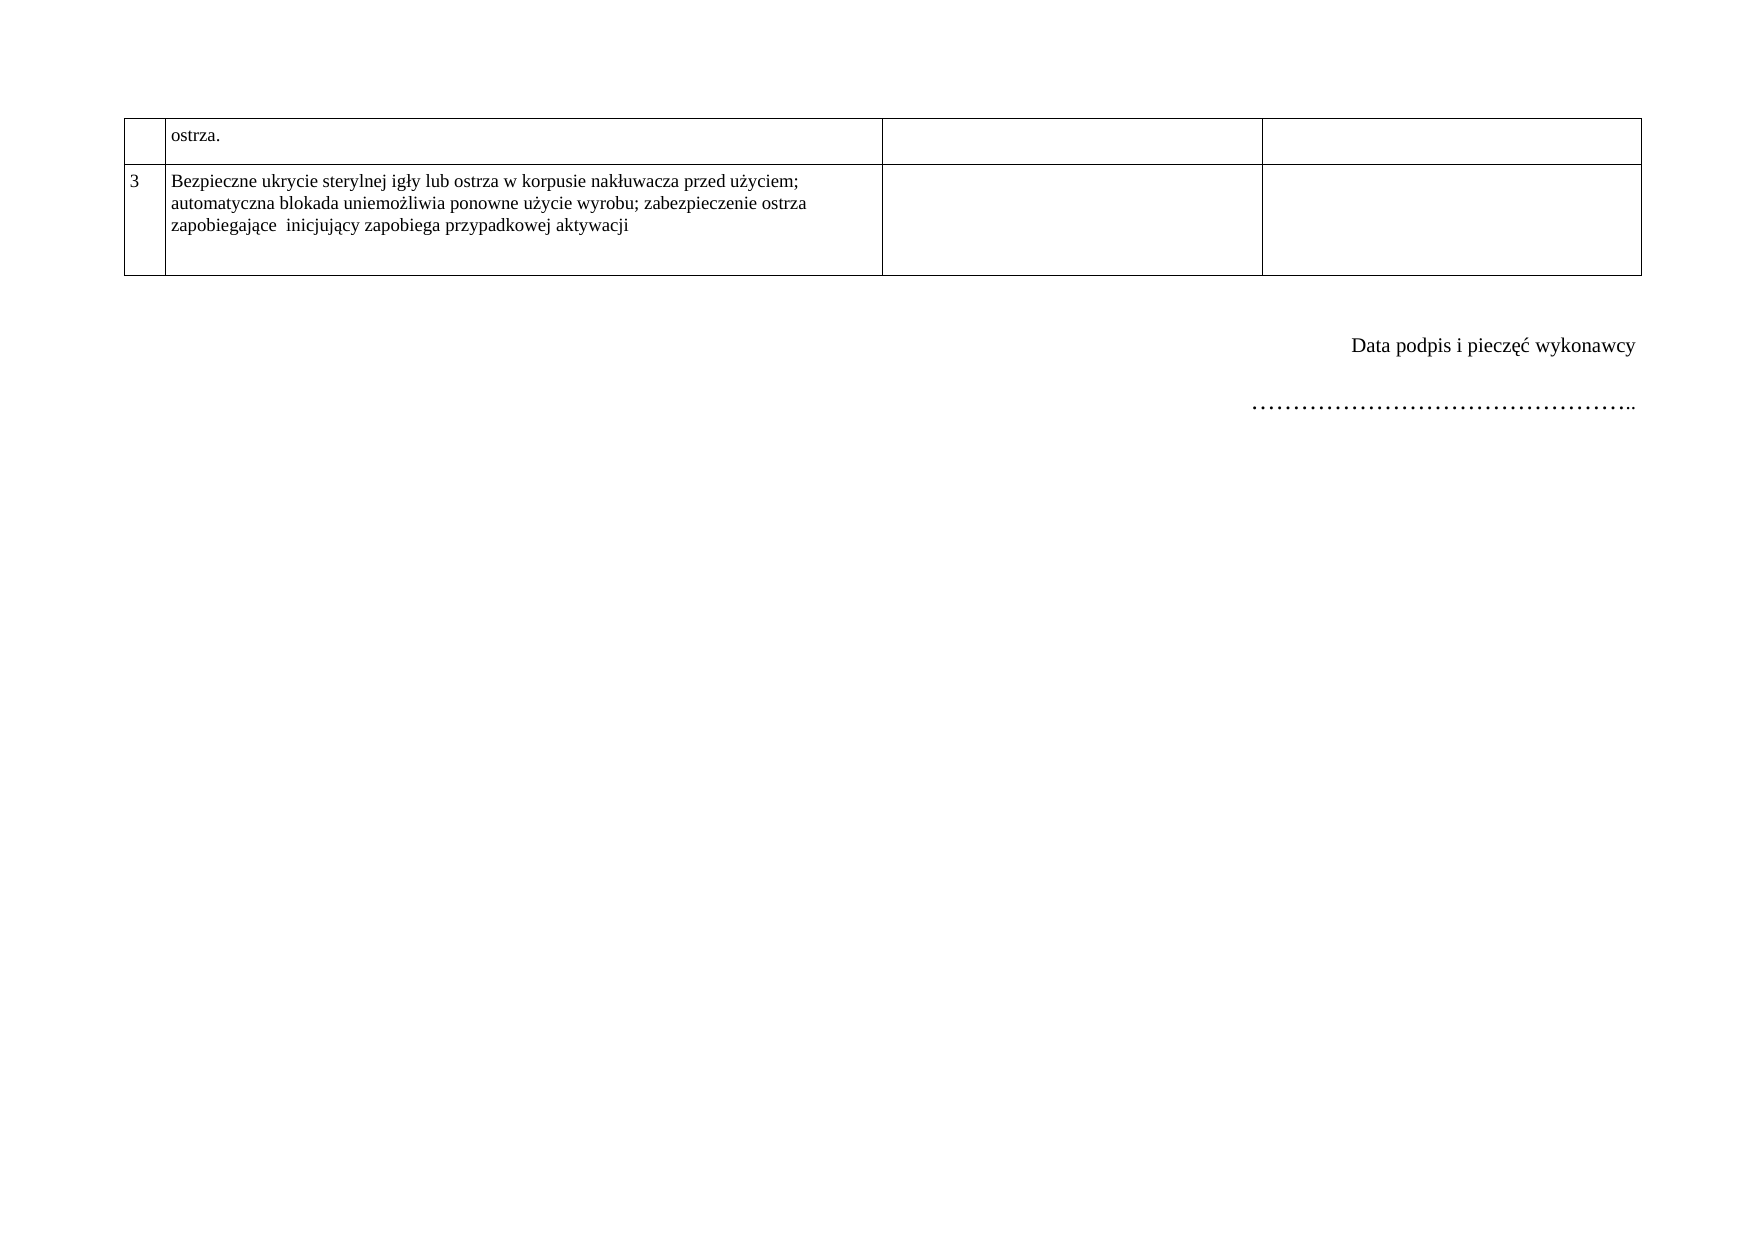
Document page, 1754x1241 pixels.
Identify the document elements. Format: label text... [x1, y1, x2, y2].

text Data podpis i pieczęć wykonawcy [167, 333, 1636, 357]
table_cell 3 [125, 165, 165, 275]
table_cell [125, 119, 165, 164]
table_cell [883, 165, 1262, 275]
table_cell ostrza. [166, 119, 882, 164]
table_cell [1263, 119, 1641, 164]
table_cell [1263, 165, 1641, 275]
table_cell [883, 119, 1262, 164]
table_cell Bezpieczne ukrycie sterylnej igły lub ostrza w korpusie nakłuwacza przed użyciem; automatyczna blokada uniemożliwia ponowne użycie wyrobu; zabezpieczenie ostrza zapobiegające inicjujący zapobiega przypadkowej aktywacji [166, 165, 882, 275]
text ……………………………………….. [118, 357, 1636, 414]
